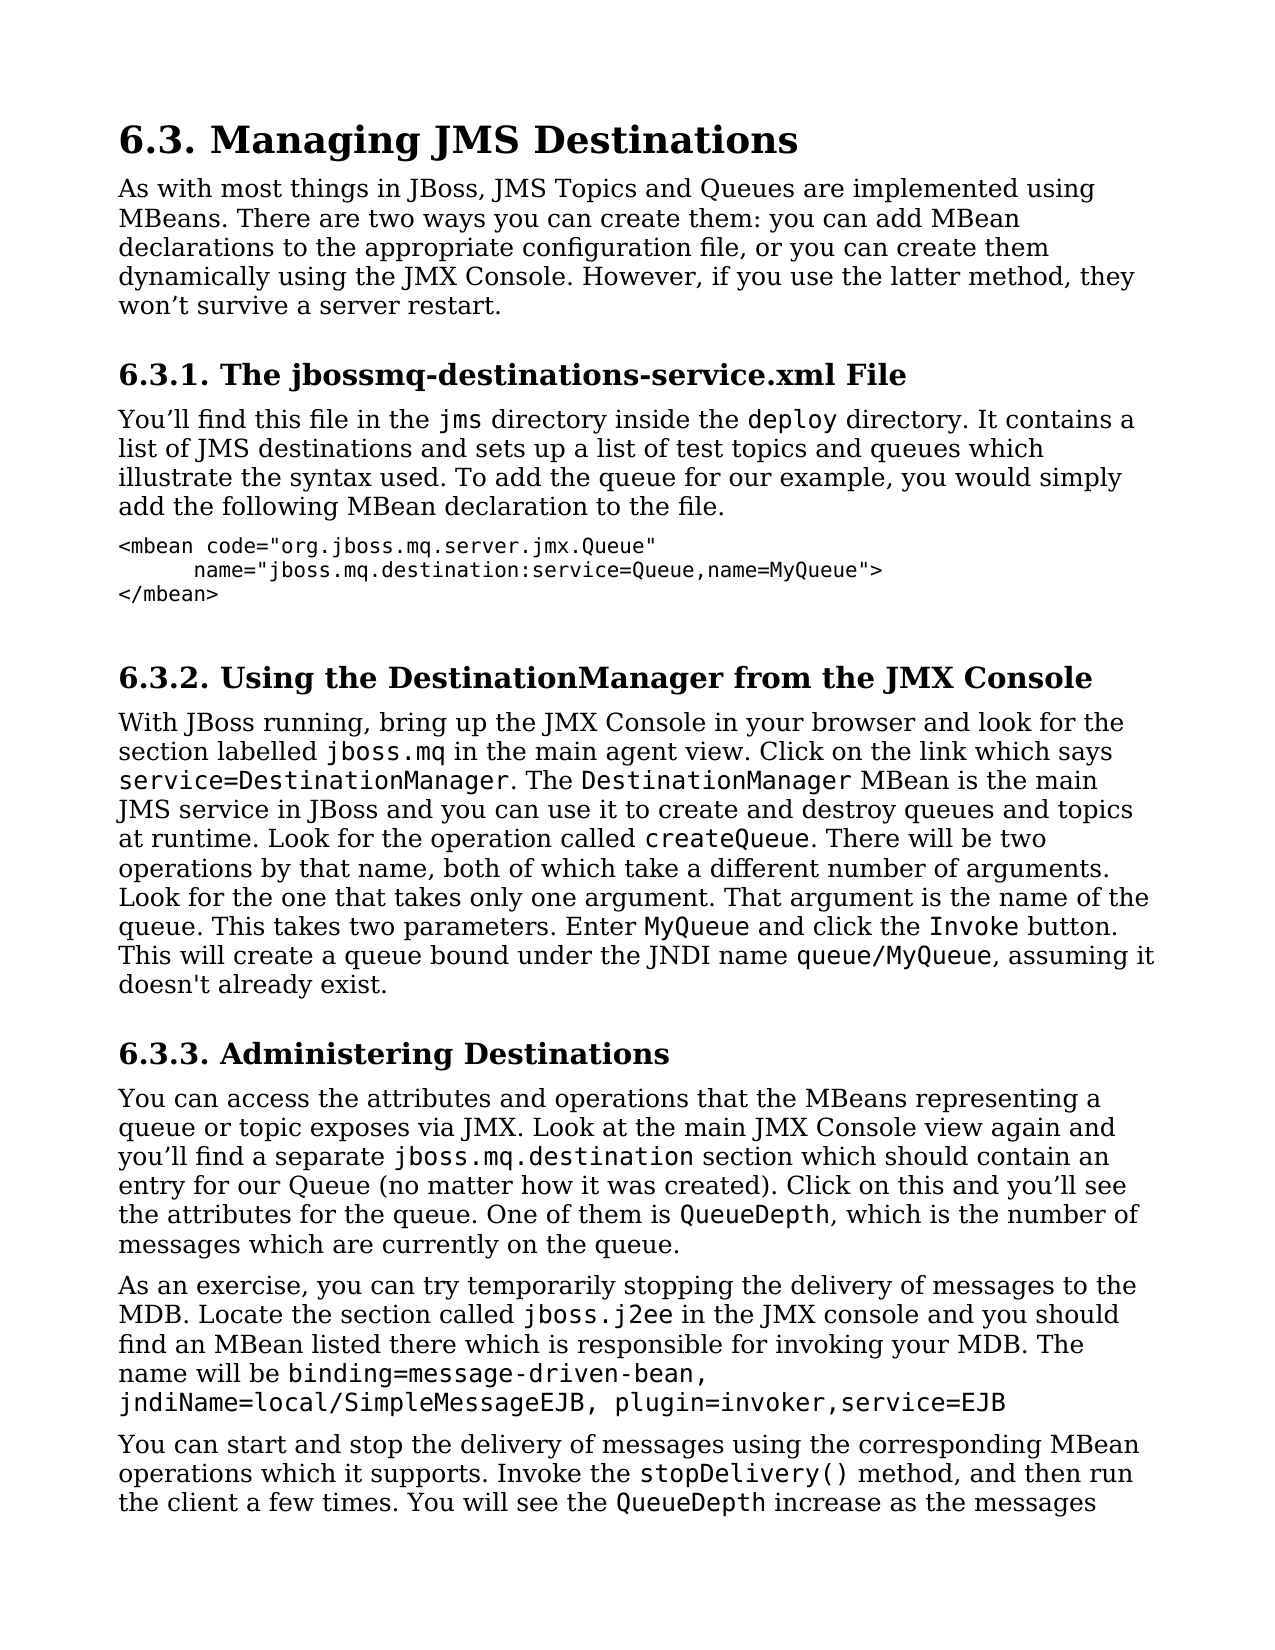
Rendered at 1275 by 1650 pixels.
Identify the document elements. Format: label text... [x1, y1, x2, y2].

text You can start and stop the delivery of messages using the corresponding MBean operations which it supports. Invoke the stopDelivery() method, and then run the client a few times. You will see the QueueDepth increase as the messages [118, 1430, 1157, 1517]
text You can access the attributes and operations that the MBeans representing a queue or topic exposes via JMX. Look at the main JMX Console view again and you’ll find a separate jboss.mq.destination section which should contain an entry for our Queue (no matter how it was created). Click on this and you’ll see the attributes for the queue. One of them is QueueDepth, which is the number of messages which are currently on the queue. [118, 1084, 1157, 1259]
text name="jboss.mq.destination:service=Queue,name=MyQueue"> [118, 558, 1157, 582]
text As with most things in JBoss, JMS Topics and Queues are implemented using MBeans. There are two ways you can create them: you can add MBean declarations to the appropriate configuration file, or you can create them dynamically using the JMX Console. However, if you use the latter method, they won’t survive a server restart. [118, 175, 1157, 321]
text With JBoss running, bring up the JMX Console in your browser and look for the section labelled jboss.mq in the main agent view. Click on the link which says service=DestinationManager. The DestinationManager MBean is the main JMS service in JBoss and you can use it to create and destroy queues and topics at runtime. Look for the operation called createQueue. There will be two operations by that name, both of which take a different number of arguments. Look for the one that takes only one argument. That argument is the name of the queue. This takes two parameters. Enter MyQueue and click the Invoke button. This will create a queue bound under the JNDI name queue/MyQueue, assuming it doesn't already exist. [118, 708, 1157, 1000]
subtitle 6.3.2. Using the DestinationManager from the JMX Console [118, 661, 1157, 696]
text </mbean> [118, 582, 1157, 607]
text You’ll find this file in the jms directory inside the deploy directory. It contains a list of JMS destinations and sets up a list of test topics and queues which illustrate the syntax used. To add the queue for our example, you would simply add the following MBean declaration to the file. [118, 405, 1157, 521]
subtitle 6.3. Managing JMS Destinations [118, 118, 1157, 162]
subtitle 6.3.1. The jbossmq-destinations-service.xml File [118, 358, 1157, 392]
text <mbean code="org.jboss.mq.server.jmx.Queue" [118, 534, 1157, 558]
subtitle 6.3.3. Administering Destinations [118, 1037, 1157, 1071]
text As an exercise, you can try temporarily stopping the delivery of messages to the MDB. Locate the section called jboss.j2ee in the JMX console and you should find an MBean listed there which is responsible for invoking your MDB. The name will be binding=message-driven-bean, jndiName=local/SimpleMessageEJB, plugin=invoker,service=EJB [118, 1271, 1157, 1417]
